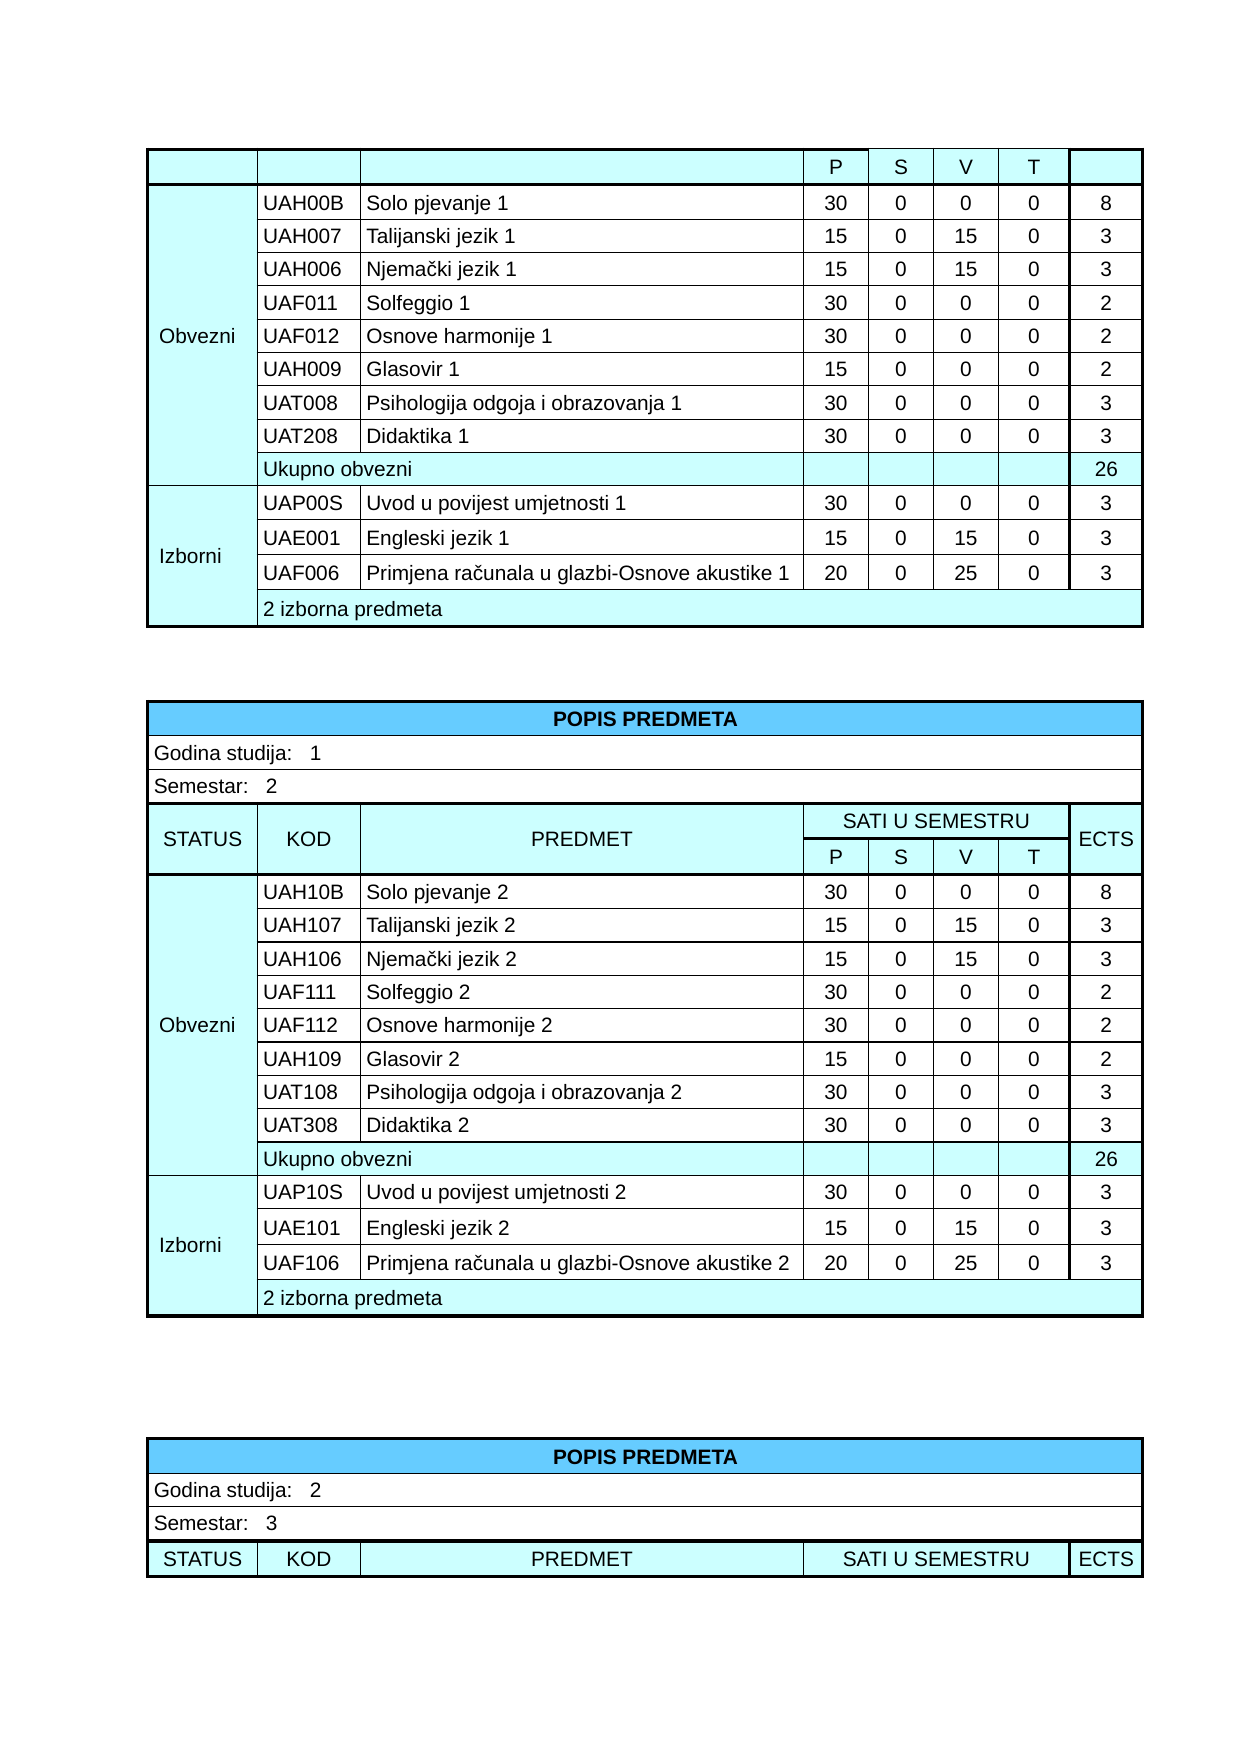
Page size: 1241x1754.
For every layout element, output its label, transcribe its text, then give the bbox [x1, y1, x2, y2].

table_cell 3 [1071, 1209, 1141, 1243]
table_cell 0 [999, 320, 1068, 352]
table_cell 0 [869, 286, 933, 318]
table_cell 0 [869, 1176, 933, 1208]
table_cell Talijanski jezik 1 [361, 220, 803, 252]
table_cell 0 [999, 1109, 1068, 1141]
table_cell 15 [934, 220, 998, 252]
table_cell Glasovir 2 [361, 1043, 803, 1075]
table_cell UAT308 [258, 1109, 360, 1141]
table_cell 0 [999, 386, 1068, 418]
table_cell 0 [869, 353, 933, 385]
table_cell 0 [999, 943, 1068, 975]
table_cell UAF011 [258, 286, 360, 318]
table_cell SATI U SEMESTRU [804, 1543, 1068, 1575]
table_cell 0 [869, 320, 933, 352]
table_cell 0 [934, 976, 998, 1008]
table_cell [1071, 151, 1141, 183]
table_cell UAH10B [258, 876, 360, 908]
table_cell 8 [1071, 186, 1141, 218]
table_cell Engleski jezik 2 [361, 1209, 803, 1243]
table_cell P [804, 840, 868, 873]
table_cell 0 [869, 555, 933, 589]
table_cell T [999, 840, 1068, 873]
table_cell 30 [804, 876, 868, 908]
table_cell Primjena računala u glazbi-Osnove akustike 2 [361, 1245, 803, 1279]
table_cell 0 [999, 286, 1068, 318]
table_cell UAH106 [258, 943, 360, 975]
table_cell 3 [1071, 386, 1141, 418]
table_cell 30 [804, 320, 868, 352]
table_cell 0 [934, 320, 998, 352]
table_cell 15 [804, 909, 868, 941]
table_cell 0 [934, 1109, 998, 1141]
table_cell 0 [869, 253, 933, 285]
table_cell 3 [1071, 943, 1141, 975]
table_cell 15 [804, 520, 868, 554]
table_cell 3 [1071, 1176, 1141, 1208]
table_cell UAF006 [258, 555, 360, 589]
table_cell Obvezni [149, 876, 257, 1175]
table_cell STATUS [149, 1543, 257, 1575]
table_cell 0 [869, 386, 933, 418]
table_cell Solfeggio 2 [361, 976, 803, 1008]
table_cell [869, 453, 933, 485]
table_cell STATUS [149, 805, 257, 873]
table_cell [804, 1143, 868, 1175]
table_cell Izborni [149, 1176, 257, 1314]
table_cell [149, 151, 257, 183]
table_cell Psihologija odgoja i obrazovanja 1 [361, 386, 803, 418]
table_cell 20 [804, 1245, 868, 1279]
table_cell 0 [869, 1076, 933, 1108]
table_cell UAF112 [258, 1009, 360, 1041]
table_cell KOD [258, 805, 360, 873]
table_cell UAT008 [258, 386, 360, 418]
table_cell 0 [999, 186, 1068, 218]
table_cell 15 [804, 1043, 868, 1075]
table_cell UAP00S [258, 486, 360, 518]
table_cell Semestar: 2 [149, 770, 1141, 802]
table_cell [804, 453, 868, 485]
table_cell Godina studija: 2 [149, 1474, 1141, 1506]
table_cell 0 [999, 1043, 1068, 1075]
table_cell Engleski jezik 1 [361, 520, 803, 554]
table_cell 15 [804, 220, 868, 252]
table_cell 15 [934, 909, 998, 941]
table_cell Didaktika 2 [361, 1109, 803, 1141]
table_cell [999, 453, 1068, 485]
table_cell 30 [804, 386, 868, 418]
table_cell 30 [804, 976, 868, 1008]
table_cell Godina studija: 1 [149, 736, 1141, 768]
table_cell 0 [869, 486, 933, 518]
table_cell 0 [999, 555, 1068, 589]
table_cell T [999, 149, 1068, 183]
table_cell 0 [869, 943, 933, 975]
table_cell UAT208 [258, 420, 360, 452]
table_cell 0 [999, 1076, 1068, 1108]
table_cell 3 [1071, 1245, 1141, 1279]
table_cell 30 [804, 420, 868, 452]
table_cell 30 [804, 186, 868, 218]
table_cell 15 [804, 943, 868, 975]
table_cell Solo pjevanje 1 [361, 186, 803, 218]
table_cell V [934, 840, 998, 873]
table_cell 0 [869, 1009, 933, 1041]
table_cell Semestar: 3 [149, 1507, 1141, 1539]
table_cell Osnove harmonije 2 [361, 1009, 803, 1041]
table_cell P [804, 151, 868, 183]
table_cell 0 [869, 1245, 933, 1279]
table_cell 0 [999, 876, 1068, 908]
table_cell V [934, 149, 998, 183]
table_cell 0 [934, 386, 998, 418]
table_cell 0 [934, 420, 998, 452]
table_cell 25 [934, 555, 998, 589]
table_cell 3 [1071, 1109, 1141, 1141]
table_cell 0 [869, 1209, 933, 1243]
table_cell PREDMET [361, 1543, 803, 1575]
table_cell 0 [869, 420, 933, 452]
table_cell Izborni [149, 486, 257, 625]
table_cell 3 [1071, 253, 1141, 285]
table_header POPIS PREDMETA [149, 1440, 1141, 1473]
table_cell 0 [934, 286, 998, 318]
table_cell Psihologija odgoja i obrazovanja 2 [361, 1076, 803, 1108]
table_cell 8 [1071, 876, 1141, 908]
table_cell 2 izborna predmeta [258, 1280, 1141, 1314]
table_cell 25 [934, 1245, 998, 1279]
table_cell UAF012 [258, 320, 360, 352]
table_cell [869, 1143, 933, 1175]
table_cell 0 [869, 1109, 933, 1141]
table_cell S [869, 840, 933, 873]
table_cell 2 [1071, 976, 1141, 1008]
table_cell Njemački jezik 2 [361, 943, 803, 975]
table_cell 30 [804, 1009, 868, 1041]
table_cell 15 [934, 253, 998, 285]
table_cell UAE001 [258, 520, 360, 554]
table_cell 0 [934, 486, 998, 518]
table_cell Ukupno obvezni [258, 1143, 803, 1175]
table_cell 2 izborna predmeta [258, 590, 1141, 625]
table_cell 0 [869, 909, 933, 941]
table_cell Osnove harmonije 1 [361, 320, 803, 352]
table_cell UAH00B [258, 186, 360, 218]
table_cell UAH009 [258, 353, 360, 385]
table_cell 3 [1071, 420, 1141, 452]
table_cell 2 [1071, 353, 1141, 385]
table_cell 0 [934, 1009, 998, 1041]
table_cell 3 [1071, 220, 1141, 252]
table_cell 3 [1071, 1076, 1141, 1108]
table_cell Primjena računala u glazbi-Osnove akustike 1 [361, 555, 803, 589]
table_cell 0 [934, 353, 998, 385]
table_cell 0 [999, 1009, 1068, 1041]
table_cell 0 [999, 353, 1068, 385]
table_cell ECTS [1071, 1543, 1141, 1575]
table_cell UAF106 [258, 1245, 360, 1279]
table_cell 0 [934, 1176, 998, 1208]
table_cell 20 [804, 555, 868, 589]
table_cell 30 [804, 1176, 868, 1208]
table_cell 26 [1071, 1143, 1141, 1175]
table_cell 0 [999, 1245, 1068, 1279]
table_cell 0 [999, 220, 1068, 252]
table_cell 2 [1071, 1043, 1141, 1075]
table_cell 2 [1071, 1009, 1141, 1041]
table_cell Ukupno obvezni [258, 453, 803, 485]
table_cell 30 [804, 1109, 868, 1141]
table_cell Glasovir 1 [361, 353, 803, 385]
table_cell [999, 1143, 1068, 1175]
table_cell ECTS [1071, 805, 1141, 873]
table_cell Obvezni [149, 186, 257, 485]
table_cell 2 [1071, 286, 1141, 318]
table_cell 0 [934, 1076, 998, 1108]
table_cell 0 [869, 186, 933, 218]
table_cell 3 [1071, 555, 1141, 589]
table_header POPIS PREDMETA [149, 703, 1141, 735]
table_cell [258, 151, 360, 183]
table_cell 15 [934, 943, 998, 975]
table_cell 0 [999, 253, 1068, 285]
table_cell 0 [869, 220, 933, 252]
table_cell UAH007 [258, 220, 360, 252]
table_cell 0 [869, 520, 933, 554]
table_cell Didaktika 1 [361, 420, 803, 452]
table_cell 15 [934, 520, 998, 554]
table_cell 0 [934, 876, 998, 908]
table_cell PREDMET [361, 805, 803, 873]
table_cell KOD [258, 1543, 360, 1575]
table_cell [934, 453, 998, 485]
table_cell UAH109 [258, 1043, 360, 1075]
table_cell Talijanski jezik 2 [361, 909, 803, 941]
table_cell UAT108 [258, 1076, 360, 1108]
table_cell 0 [869, 876, 933, 908]
table_cell UAE101 [258, 1209, 360, 1243]
table_cell UAH107 [258, 909, 360, 941]
table_cell 0 [999, 909, 1068, 941]
table_cell 0 [999, 1209, 1068, 1243]
table_cell SATI U SEMESTRU [804, 805, 1068, 837]
table_cell 3 [1071, 520, 1141, 554]
table_cell Uvod u povijest umjetnosti 1 [361, 486, 803, 518]
table_cell 3 [1071, 909, 1141, 941]
table_cell Solo pjevanje 2 [361, 876, 803, 908]
table_cell 30 [804, 286, 868, 318]
table_cell 0 [869, 1043, 933, 1075]
table_cell 2 [1071, 320, 1141, 352]
table_cell 15 [804, 1209, 868, 1243]
table_cell 0 [999, 976, 1068, 1008]
table_cell 0 [999, 1176, 1068, 1208]
table_cell 0 [999, 420, 1068, 452]
table_cell Solfeggio 1 [361, 286, 803, 318]
table_cell 26 [1071, 453, 1141, 485]
table_cell S [869, 149, 933, 183]
table_cell UAP10S [258, 1176, 360, 1208]
table_cell UAF111 [258, 976, 360, 1008]
table_cell 0 [869, 976, 933, 1008]
table_cell 0 [999, 486, 1068, 518]
table_cell 15 [804, 353, 868, 385]
table_cell Njemački jezik 1 [361, 253, 803, 285]
table_cell [361, 151, 803, 183]
table_cell 30 [804, 486, 868, 518]
table_cell UAH006 [258, 253, 360, 285]
table_cell 15 [934, 1209, 998, 1243]
table_cell Uvod u povijest umjetnosti 2 [361, 1176, 803, 1208]
table_cell [934, 1143, 998, 1175]
table_cell 0 [934, 1043, 998, 1075]
table_cell 3 [1071, 486, 1141, 518]
table_cell 30 [804, 1076, 868, 1108]
table_cell 0 [934, 186, 998, 218]
table_cell 15 [804, 253, 868, 285]
table_cell 0 [999, 520, 1068, 554]
